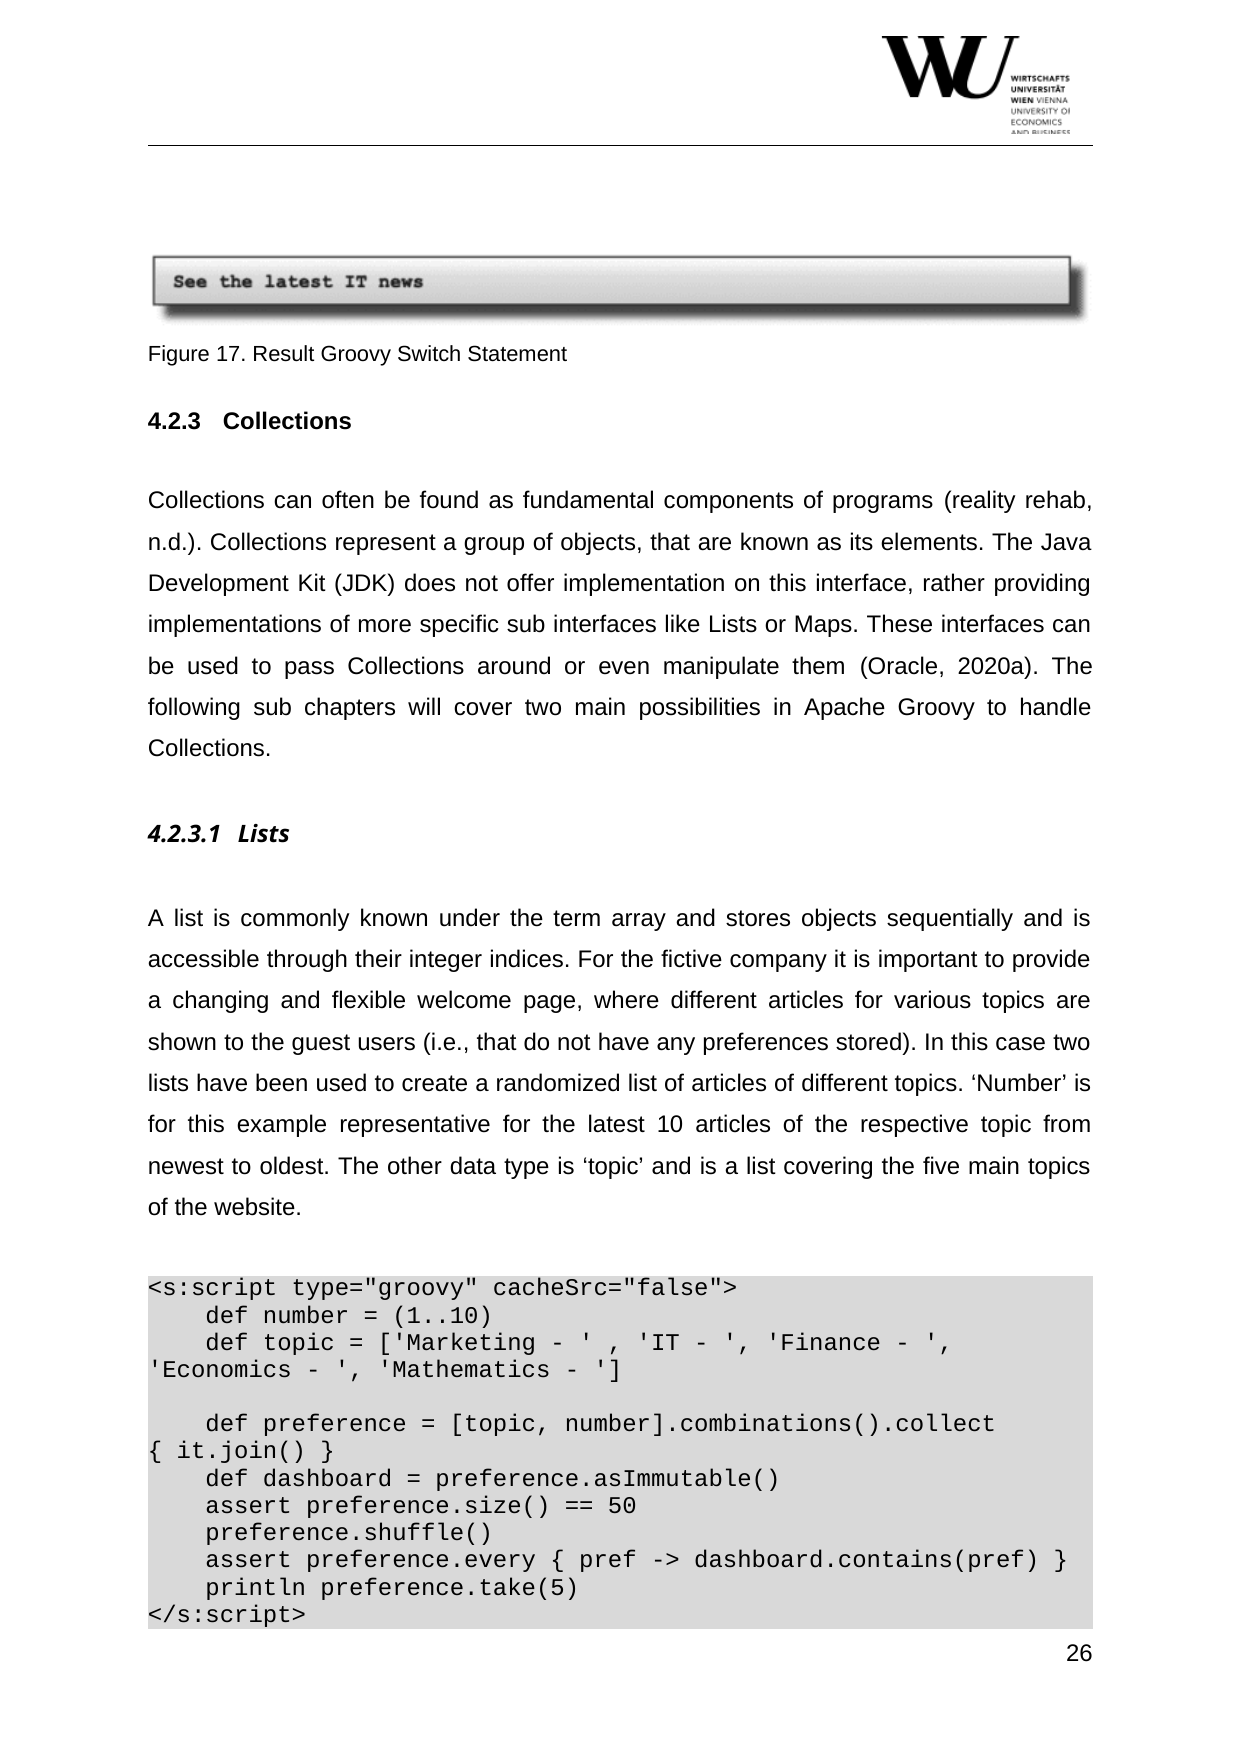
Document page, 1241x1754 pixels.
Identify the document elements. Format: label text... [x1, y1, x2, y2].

subtitle Collections [148, 407, 1093, 435]
subtitle Lists [148, 817, 1093, 850]
picture [147, 242, 1093, 327]
text Collections can often be found as fundamental components of programs (reality rehab, n.d.). Collections represent a group of objects, that are known as its elements. The Java Development Kit (JDK) does not offer implementation on this interface, rather providing implementations of more specific sub interfaces like Lists or Maps. These interfaces can be used to pass Collections around or even manipulate them (Oracle, 2020a). The following sub chapters will cover two main possibilities in Apache Groovy to handle Collections. [148, 486, 1093, 762]
text A list is commonly known under the term array and stores objects sequentially and is accessible through their integer indices. For the fictive company it is important to provide a changing and flexible welcome page, where different articles for various topics are shown to the guest users (i.e., that do not have any preferences stored). In this case two lists have been used to create a randomized list of articles of different topics. ‘Number’ is for this example representative for the latest 10 articles of the respective topic from newest to oldest. The other data type is ‘topic’ and is a list covering the five main topics of the website. [148, 904, 1093, 1221]
text <s:script type="groovy" cacheSrc="false"> def number = (1..10) def topic = ['Marketing - ' , 'IT - ', 'Finance - ', 'Economics - ', 'Mathematics - '] def preference = [topic, number].combinations().collect { it.join() } def dashboard = preference.asImmutable() assert preference.size() == 50 preference.shuffle() assert preference.every { pref -> dashboard.contains(pref) } println preference.take(5) </s:script> [148, 1276, 1093, 1629]
text Figure 17. Result Groovy Switch Statement [148, 340, 1093, 366]
